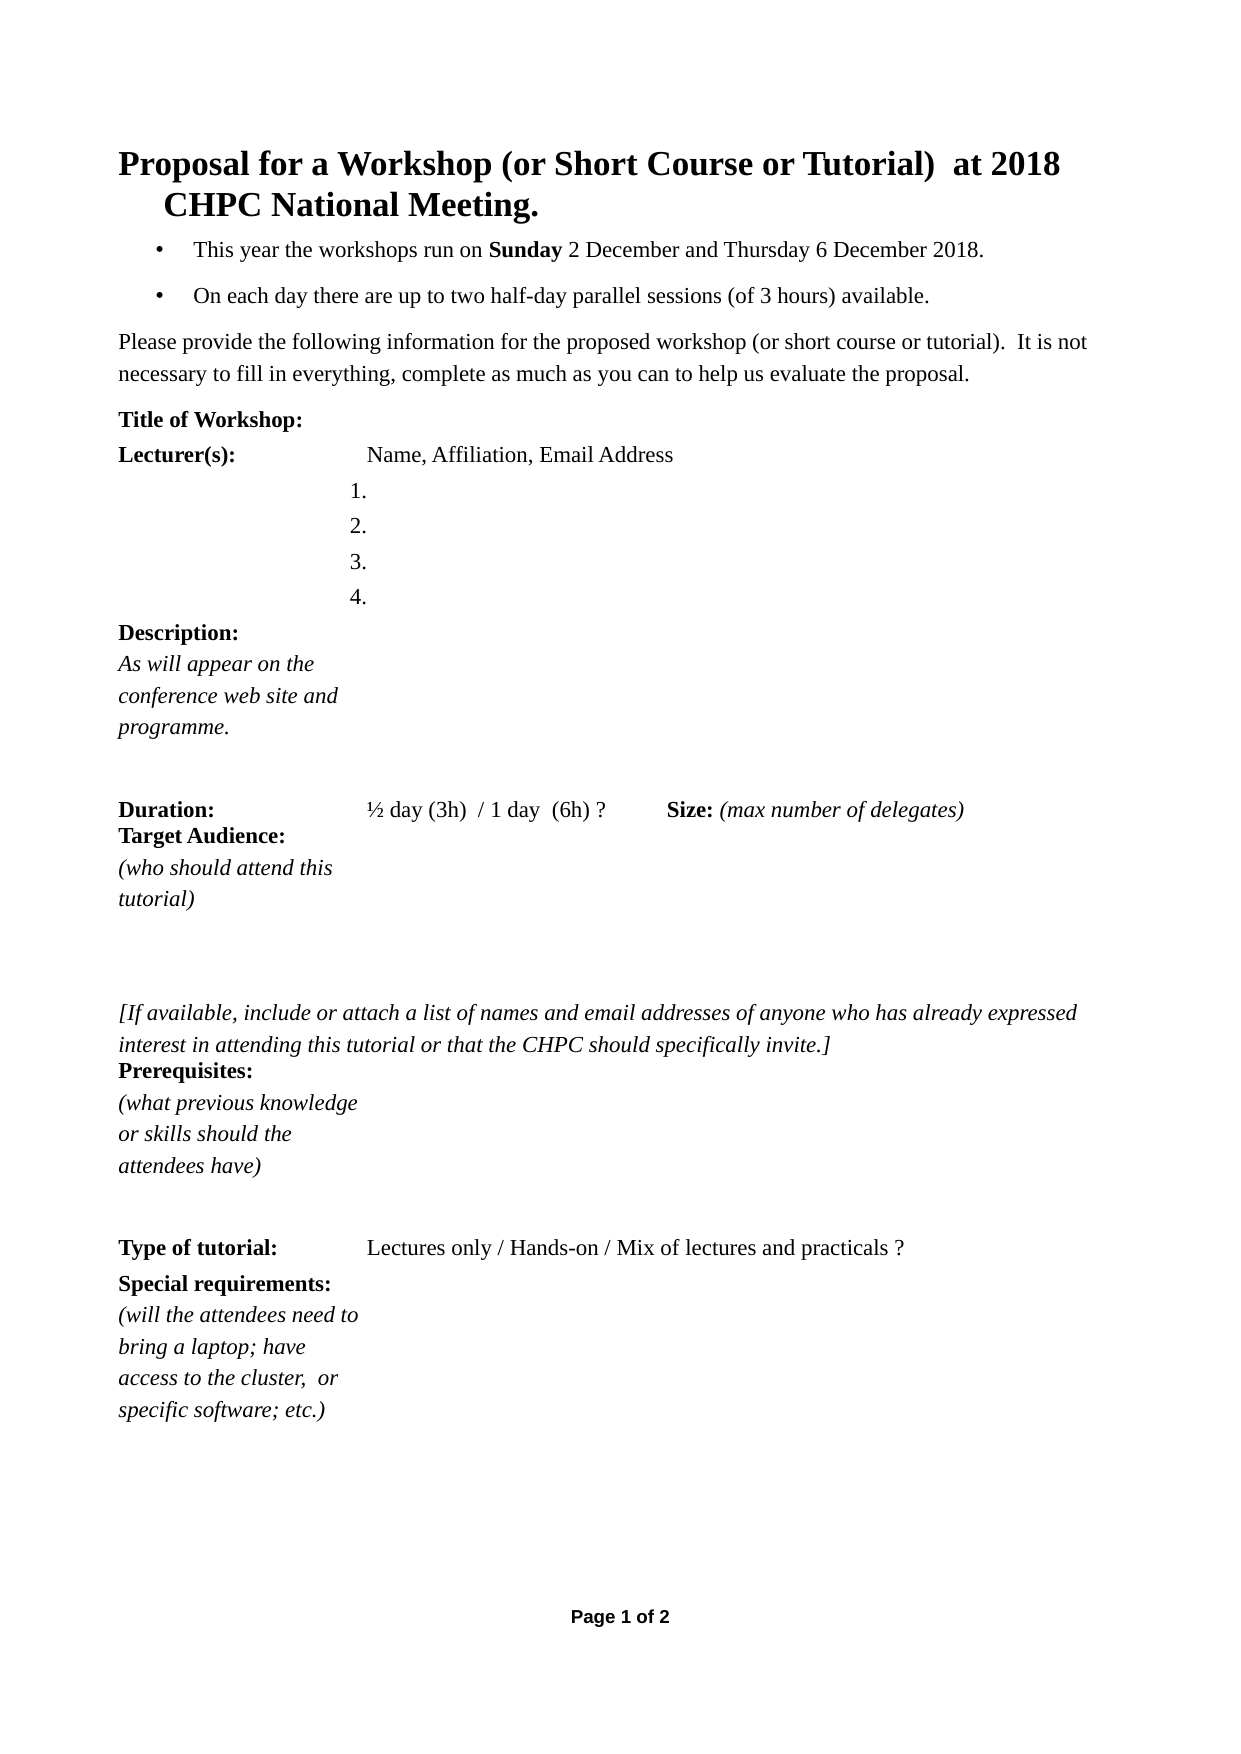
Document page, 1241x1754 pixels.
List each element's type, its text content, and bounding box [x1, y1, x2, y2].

table_cell Target Audience: (who should attend this tutorial) [118, 822, 367, 999]
table_cell Name, Affiliation, Email Address [367, 441, 1123, 477]
subtitle Proposal for a Workshop (or Short Course or Tutorial) at 2018 CHPC National Meeting. [118, 143, 1122, 223]
table_cell [367, 548, 1123, 583]
table_cell 2. [118, 512, 367, 548]
table_cell [1010, 796, 1123, 822]
table_cell Size: (max number of delegates) [667, 796, 1010, 822]
table_cell Lecturer(s): [118, 441, 367, 477]
list On each day there are up to two half-day parallel sessions (of 3 hours) available. [156, 282, 1122, 308]
table_cell [367, 1270, 1123, 1422]
table_cell 3. [118, 548, 367, 583]
table_cell [367, 619, 1123, 796]
table_cell Special requirements: (will the attendees need to bring a laptop; have access to the cluster, or specific software; etc.) [118, 1270, 367, 1422]
table_cell [367, 1057, 1123, 1234]
table_cell [If available, include or attach a list of names and email addresses of anyone who has already expressed interest in attending this tutorial or that the CHPC should specifically invite.] [118, 999, 1123, 1057]
table_cell 1. [118, 477, 367, 512]
table_cell Lectures only / Hands-on / Mix of lectures and practicals ? [367, 1234, 1123, 1270]
table_cell [367, 583, 1123, 618]
table_header Title of Workshop: [118, 406, 367, 441]
table_header [367, 406, 1123, 441]
table_cell Type of tutorial: [118, 1234, 367, 1270]
table_cell Description: As will appear on the conference web site and programme. [118, 619, 367, 796]
list This year the workshops run on Sunday 2 December and Thursday 6 December 2018. [156, 236, 1122, 262]
table_cell 4. [118, 583, 367, 618]
table_cell [367, 512, 1123, 548]
table_cell [367, 477, 1123, 512]
table_cell Duration: [118, 796, 367, 822]
table_cell Prerequisites: (what previous knowledge or skills should the attendees have) [118, 1057, 367, 1234]
table_cell ½ day (3h) / 1 day (6h) ? [367, 796, 667, 822]
table_cell [367, 822, 1123, 999]
text Please provide the following information for the proposed workshop (or short course or tutorial). It is not necessary to fill in everything, complete as much as you can to help us evaluate the proposal. [118, 328, 1122, 386]
